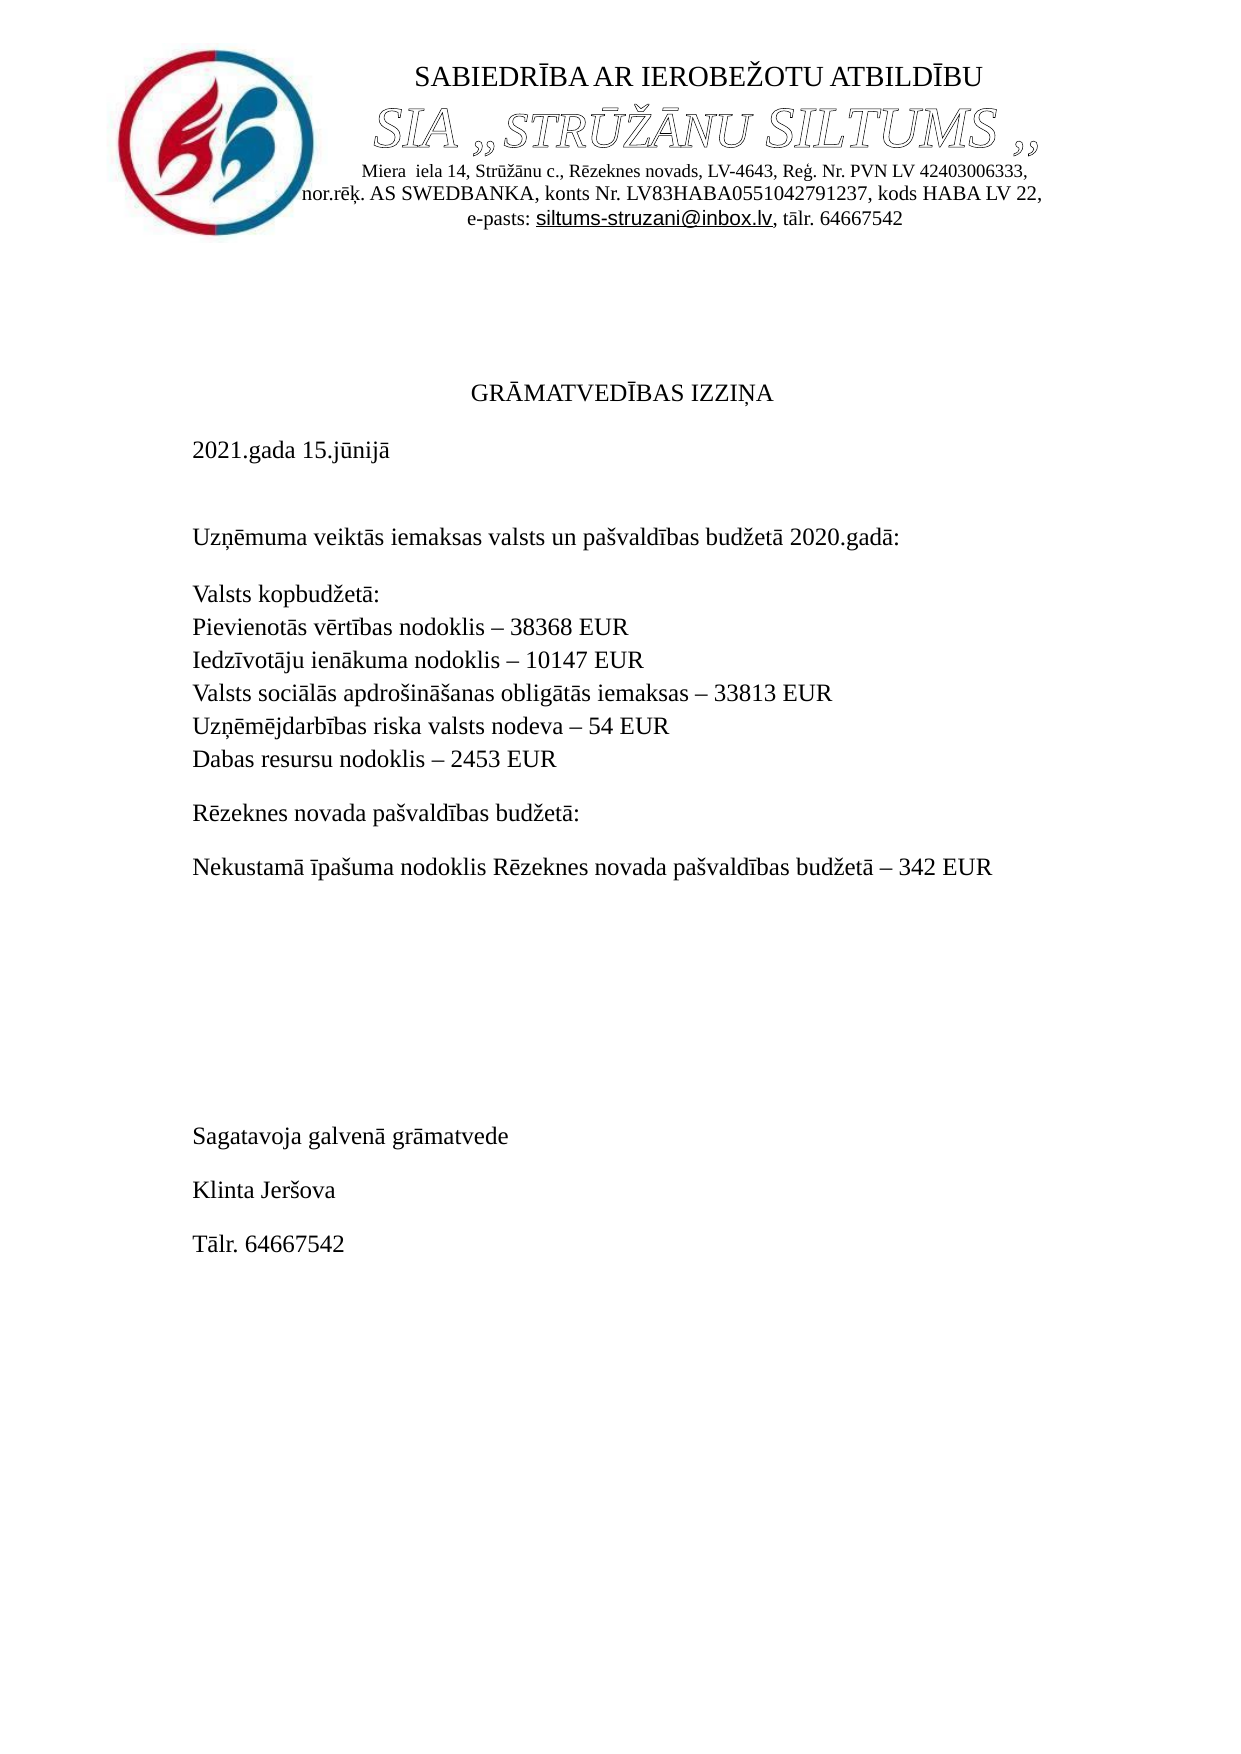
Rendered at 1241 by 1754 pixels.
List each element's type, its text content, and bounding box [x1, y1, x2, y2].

text Valsts kopbudžetā: Pievienotās vērtības nodoklis – 38368 EUR Iedzīvotāju ienākuma nodoklis – 10147 EUR Valsts sociālās apdrošināšanas obligātās iemaksas – 33813 EUR Uzņēmējdarbības riska valsts nodeva – 54 EUR Dabas resursu nodoklis – 2453 EUR [192, 579, 1053, 773]
text Tālr. 64667542 [192, 1229, 1053, 1258]
text Nekustamā īpašuma nodoklis Rēzeknes novada pašvaldības budžetā – 342 EUR [192, 852, 1053, 881]
text 2021.gada 15.jūnijā [192, 436, 1053, 464]
text Uzņēmuma veiktās iemaksas valsts un pašvaldības budžetā 2020.gadā: [192, 522, 1053, 551]
text Klinta Jeršova [192, 1175, 1053, 1204]
text Rēzeknes novada pašvaldības budžetā: [192, 798, 1053, 827]
text GRĀMATVEDĪBAS IZZIŅA [192, 378, 1053, 407]
text Sagatavoja galvenā grāmatvede [192, 1121, 1053, 1150]
